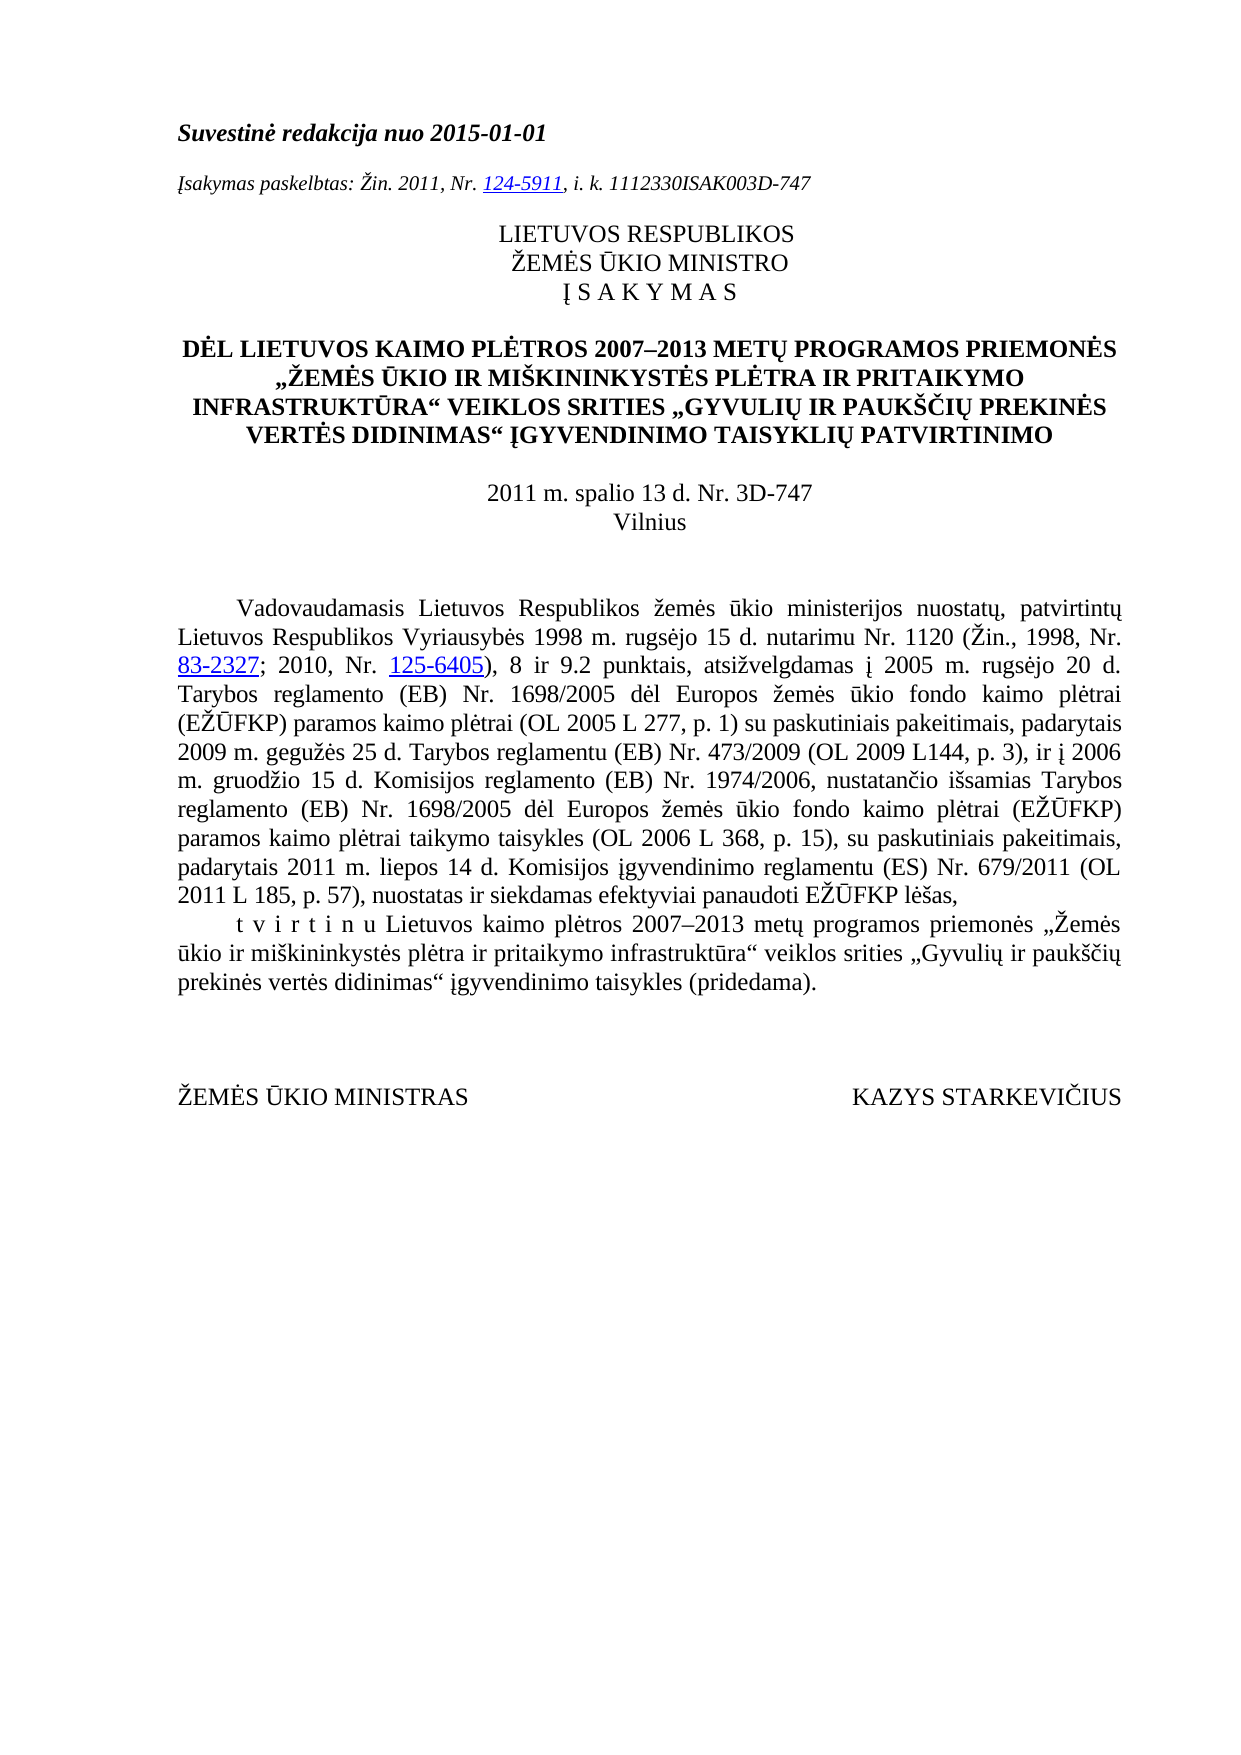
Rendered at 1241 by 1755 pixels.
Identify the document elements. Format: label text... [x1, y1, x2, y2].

text 2011 m. spalio 13 d. Nr. 3D-747 [177, 478, 1122, 507]
text t v i r t i n u Lietuvos kaimo plėtros 2007–2013 metų programos priemonės „Žemės ūkio ir miškininkystės plėtra ir pritaikymo infrastruktūra“ veiklos srities „Gyvulių ir paukščių prekinės vertės didinimas“ įgyvendinimo taisykles (pridedama). [177, 909, 1122, 995]
text DĖL LIETUVOS KAIMO PLĖTROS 2007–2013 METŲ PROGRAMOS PRIEMONĖS „ŽEMĖS ŪKIO IR MIŠKININKYSTĖS PLĖTRA IR PRITAIKYMO INFRASTRUKTŪRA“ VEIKLOS SRITIES „GYVULIŲ IR PAUKŠČIŲ PREKINĖS VERTĖS DIDINIMAS“ ĮGYVENDINIMO TAISYKLIŲ PATVIRTINIMO [177, 334, 1122, 449]
text LIETUVOS RESPUBLIKOS [177, 219, 1122, 248]
text Žemės ūkio ministras Kazys Starkevičius [177, 1082, 1122, 1110]
text Vilnius [177, 507, 1122, 535]
text Įsakymas paskelbtas: Žin. 2011, Nr. 124-5911, i. k. 1112330ISAK003D-747 [177, 171, 1122, 195]
text ŽEMĖS ŪKIO MINISTRO [177, 248, 1122, 277]
text Į S A K Y M A S [177, 277, 1122, 305]
text Suvestinė redakcija nuo 2015-01-01 [177, 118, 1122, 147]
text Vadovaudamasis Lietuvos Respublikos žemės ūkio ministerijos nuostatų, patvirtintų Lietuvos Respublikos Vyriausybės 1998 m. rugsėjo 15 d. nutarimu Nr. 1120 (Žin., 1998, Nr. 83-2327; 2010, Nr. 125-6405), 8 ir 9.2 punktais, atsižvelgdamas į 2005 m. rugsėjo 20 d. Tarybos reglamento (EB) Nr. 1698/2005 dėl Europos žemės ūkio fondo kaimo plėtrai (EŽŪFKP) paramos kaimo plėtrai (OL 2005 L 277, p. 1) su paskutiniais pakeitimais, padarytais 2009 m. gegužės 25 d. Tarybos reglamentu (EB) Nr. 473/2009 (OL 2009 L144, p. 3), ir į 2006 m. gruodžio 15 d. Komisijos reglamento (EB) Nr. 1974/2006, nustatančio išsamias Tarybos reglamento (EB) Nr. 1698/2005 dėl Europos žemės ūkio fondo kaimo plėtrai (EŽŪFKP) paramos kaimo plėtrai taikymo taisykles (OL 2006 L 368, p. 15), su paskutiniais pakeitimais, padarytais 2011 m. liepos 14 d. Komisijos įgyvendinimo reglamentu (ES) Nr. 679/2011 (OL 2011 L 185, p. 57), nuostatas ir siekdamas efektyviai panaudoti EŽŪFKP lėšas, [177, 593, 1122, 909]
